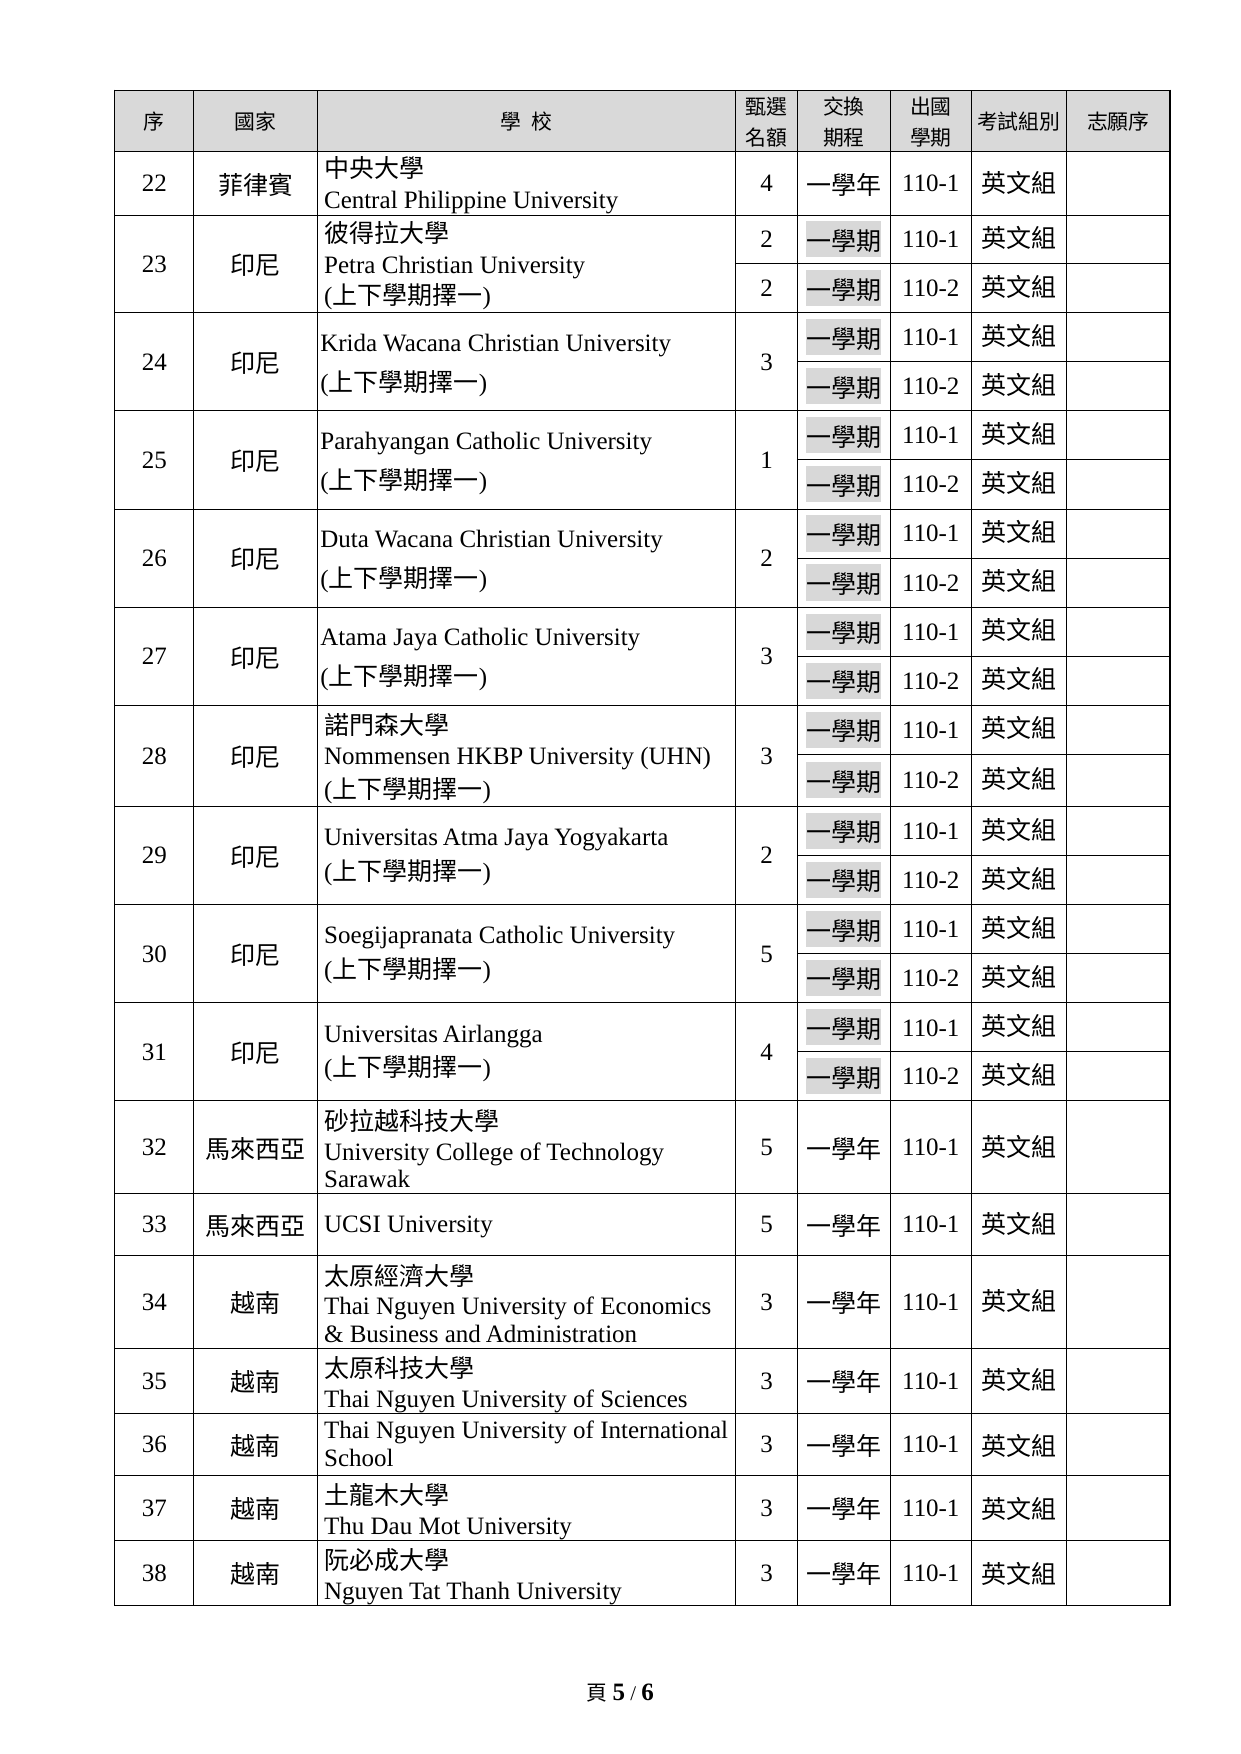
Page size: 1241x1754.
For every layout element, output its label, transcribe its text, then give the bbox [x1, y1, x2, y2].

table_cell 印尼 [194, 706, 317, 806]
table_cell 馬來西亞 [194, 1101, 317, 1193]
table_cell 110-2 [891, 856, 971, 904]
table_cell 26 [115, 510, 193, 607]
table_cell 4 [736, 1003, 797, 1100]
table_cell 一學年 [798, 1101, 890, 1193]
table_cell 馬來西亞 [194, 1194, 317, 1255]
table_cell 英文組 [972, 1194, 1066, 1255]
table_cell 110-1 [891, 1541, 971, 1605]
table_cell 一學年 [798, 1541, 890, 1605]
table_cell 110-2 [891, 264, 971, 312]
table_cell 110-2 [891, 460, 971, 508]
table_cell [1067, 755, 1169, 806]
table_cell 英文組 [972, 1052, 1066, 1100]
table_cell [1067, 608, 1169, 656]
table_cell [1067, 216, 1169, 263]
table_header 國家 [194, 91, 317, 151]
table_cell 一學期 [798, 411, 890, 459]
table_header 出國 學期 [891, 91, 971, 151]
table_header 交換 期程 [798, 91, 890, 151]
table_header 志願序 [1067, 91, 1169, 151]
table_cell 36 [115, 1414, 193, 1475]
table_cell 3 [736, 313, 797, 410]
table_cell 砂拉越科技大學 University College of Technology Sarawak [318, 1101, 735, 1193]
table_cell 一學年 [798, 1414, 890, 1475]
table_cell 一學期 [798, 856, 890, 904]
table_cell 3 [736, 1476, 797, 1540]
table_cell 5 [736, 905, 797, 1002]
table_cell 33 [115, 1194, 193, 1255]
table_cell 110-1 [891, 152, 971, 214]
table_cell [1067, 152, 1169, 214]
table_cell Parahyangan Catholic University (上下學期擇一) [318, 411, 735, 508]
table_cell [1067, 1256, 1169, 1348]
table_cell 110-1 [891, 216, 971, 263]
table_cell 37 [115, 1476, 193, 1540]
table_cell 印尼 [194, 313, 317, 410]
table_cell 一學年 [798, 1194, 890, 1255]
table_cell [1067, 657, 1169, 705]
table_cell 110-2 [891, 954, 971, 1002]
table_cell 110-1 [891, 1349, 971, 1413]
table_cell 印尼 [194, 807, 317, 904]
table_cell 越南 [194, 1256, 317, 1348]
table_cell 英文組 [972, 1256, 1066, 1348]
table_cell [1067, 264, 1169, 312]
table_cell 28 [115, 706, 193, 806]
table_cell 中央大學 Central Philippine University [318, 152, 735, 214]
table_cell 印尼 [194, 411, 317, 508]
table_cell 一學期 [798, 313, 890, 361]
table_cell [1067, 1194, 1169, 1255]
table_cell [1067, 362, 1169, 410]
table_cell 31 [115, 1003, 193, 1100]
table_cell 英文組 [972, 313, 1066, 361]
table_cell 110-1 [891, 510, 971, 557]
table_cell 一學期 [798, 362, 890, 410]
table_cell [1067, 905, 1169, 953]
table_cell [1067, 1101, 1169, 1193]
table_cell Universitas Airlangga (上下學期擇一) [318, 1003, 735, 1100]
table_cell 阮必成大學 Nguyen Tat Thanh University [318, 1541, 735, 1605]
table_cell 彼得拉大學 Petra Christian University (上下學期擇一) [318, 216, 735, 312]
table_cell 越南 [194, 1349, 317, 1413]
table_cell 一學期 [798, 608, 890, 656]
table_cell 3 [736, 1256, 797, 1348]
table_cell [1067, 706, 1169, 754]
table_cell 27 [115, 608, 193, 705]
table_cell [1067, 954, 1169, 1002]
table_cell 印尼 [194, 1003, 317, 1100]
table_cell 諾門森大學 Nommensen HKBP University (UHN) (上下學期擇一) [318, 706, 735, 806]
table_cell 110-2 [891, 1052, 971, 1100]
table_cell 英文組 [972, 362, 1066, 410]
table_cell 3 [736, 706, 797, 806]
table_cell 110-1 [891, 1101, 971, 1193]
table_cell 2 [736, 216, 797, 263]
table_cell 110-1 [891, 1256, 971, 1348]
table_cell 110-1 [891, 1476, 971, 1540]
table_cell 110-1 [891, 1003, 971, 1051]
table_cell Thai Nguyen University of International School [318, 1414, 735, 1475]
table_cell 110-1 [891, 807, 971, 855]
table_cell Universitas Atma Jaya Yogyakarta (上下學期擇一) [318, 807, 735, 904]
table_cell 3 [736, 608, 797, 705]
table_cell 一學年 [798, 1349, 890, 1413]
table_cell 英文組 [972, 905, 1066, 953]
table_cell 越南 [194, 1414, 317, 1475]
table_cell 一學期 [798, 657, 890, 705]
table_cell 英文組 [972, 1003, 1066, 1051]
table_cell [1067, 411, 1169, 459]
table_cell 110-1 [891, 313, 971, 361]
table_cell 3 [736, 1349, 797, 1413]
table_header 考試組別 [972, 91, 1066, 151]
table_cell 印尼 [194, 510, 317, 607]
table_cell [1067, 1414, 1169, 1475]
table_cell 英文組 [972, 1541, 1066, 1605]
table_cell [1067, 807, 1169, 855]
table_cell Soegijapranata Catholic University (上下學期擇一) [318, 905, 735, 1002]
table_cell 110-1 [891, 905, 971, 953]
table_cell 一學期 [798, 559, 890, 607]
table_cell 2 [736, 807, 797, 904]
table_cell UCSI University [318, 1194, 735, 1255]
table_cell 英文組 [972, 460, 1066, 508]
table_cell Krida Wacana Christian University (上下學期擇一) [318, 313, 735, 410]
table_cell 英文組 [972, 411, 1066, 459]
table_cell [1067, 1541, 1169, 1605]
table_cell 印尼 [194, 216, 317, 312]
table_cell 110-2 [891, 755, 971, 806]
table_cell 110-1 [891, 706, 971, 754]
table_cell 英文組 [972, 559, 1066, 607]
table_cell 3 [736, 1541, 797, 1605]
table_cell 35 [115, 1349, 193, 1413]
table_cell 23 [115, 216, 193, 312]
table_cell 印尼 [194, 608, 317, 705]
table_cell [1067, 313, 1169, 361]
table_cell 英文組 [972, 152, 1066, 214]
table_cell 一學期 [798, 460, 890, 508]
table_cell 110-2 [891, 657, 971, 705]
table_cell 英文組 [972, 1349, 1066, 1413]
table_cell 38 [115, 1541, 193, 1605]
table_cell 一學期 [798, 1052, 890, 1100]
table_cell 110-2 [891, 362, 971, 410]
table_cell 5 [736, 1194, 797, 1255]
table_cell 英文組 [972, 1101, 1066, 1193]
table_cell 一學期 [798, 264, 890, 312]
table_header 學 校 [318, 91, 735, 151]
table_cell [1067, 1476, 1169, 1540]
table_cell 3 [736, 1414, 797, 1475]
table_cell 太原經濟大學 Thai Nguyen University of Economics & Business and Administration [318, 1256, 735, 1348]
table_cell [1067, 1003, 1169, 1051]
table_cell 110-1 [891, 608, 971, 656]
table_cell 22 [115, 152, 193, 214]
table_cell 一學年 [798, 1476, 890, 1540]
table_cell Atama Jaya Catholic University (上下學期擇一) [318, 608, 735, 705]
table_header 序 [115, 91, 193, 151]
table_cell 一學期 [798, 905, 890, 953]
table_cell [1067, 856, 1169, 904]
table_cell 英文組 [972, 1414, 1066, 1475]
table_cell 30 [115, 905, 193, 1002]
table_cell 一學年 [798, 1256, 890, 1348]
table_cell 英文組 [972, 216, 1066, 263]
table_cell Duta Wacana Christian University (上下學期擇一) [318, 510, 735, 607]
table_cell [1067, 460, 1169, 508]
table_cell 110-1 [891, 411, 971, 459]
table_cell [1067, 510, 1169, 557]
table_cell 英文組 [972, 755, 1066, 806]
table_cell 英文組 [972, 657, 1066, 705]
table_cell 越南 [194, 1541, 317, 1605]
table_cell 英文組 [972, 856, 1066, 904]
table_cell 2 [736, 264, 797, 312]
table_cell 25 [115, 411, 193, 508]
table_cell 英文組 [972, 608, 1066, 656]
table_cell 34 [115, 1256, 193, 1348]
table_cell 印尼 [194, 905, 317, 1002]
table_cell 英文組 [972, 954, 1066, 1002]
table_cell 英文組 [972, 264, 1066, 312]
table_cell 32 [115, 1101, 193, 1193]
table_cell 英文組 [972, 706, 1066, 754]
table_cell 太原科技大學 Thai Nguyen University of Sciences [318, 1349, 735, 1413]
table_cell 110-2 [891, 559, 971, 607]
table_cell [1067, 559, 1169, 607]
table_cell [1067, 1052, 1169, 1100]
table_cell 英文組 [972, 1476, 1066, 1540]
table_cell 110-1 [891, 1194, 971, 1255]
table_cell 29 [115, 807, 193, 904]
table_cell 一學期 [798, 216, 890, 263]
table_cell 一學期 [798, 755, 890, 806]
table_header 甄選名額 [736, 91, 797, 151]
table_cell 越南 [194, 1476, 317, 1540]
table_cell 4 [736, 152, 797, 214]
table_cell 一學期 [798, 807, 890, 855]
table_cell 5 [736, 1101, 797, 1193]
table_cell 一學期 [798, 510, 890, 557]
table_cell 一學期 [798, 706, 890, 754]
table_cell [1067, 1349, 1169, 1413]
table_cell 2 [736, 510, 797, 607]
table_cell 一學年 [798, 152, 890, 214]
table_cell 英文組 [972, 510, 1066, 557]
table_cell 土龍木大學 Thu Dau Mot University [318, 1476, 735, 1540]
table_cell 24 [115, 313, 193, 410]
table_cell 一學期 [798, 1003, 890, 1051]
table_cell 菲律賓 [194, 152, 317, 214]
table_cell 一學期 [798, 954, 890, 1002]
table_cell 英文組 [972, 807, 1066, 855]
table_cell 1 [736, 411, 797, 508]
table_cell 110-1 [891, 1414, 971, 1475]
